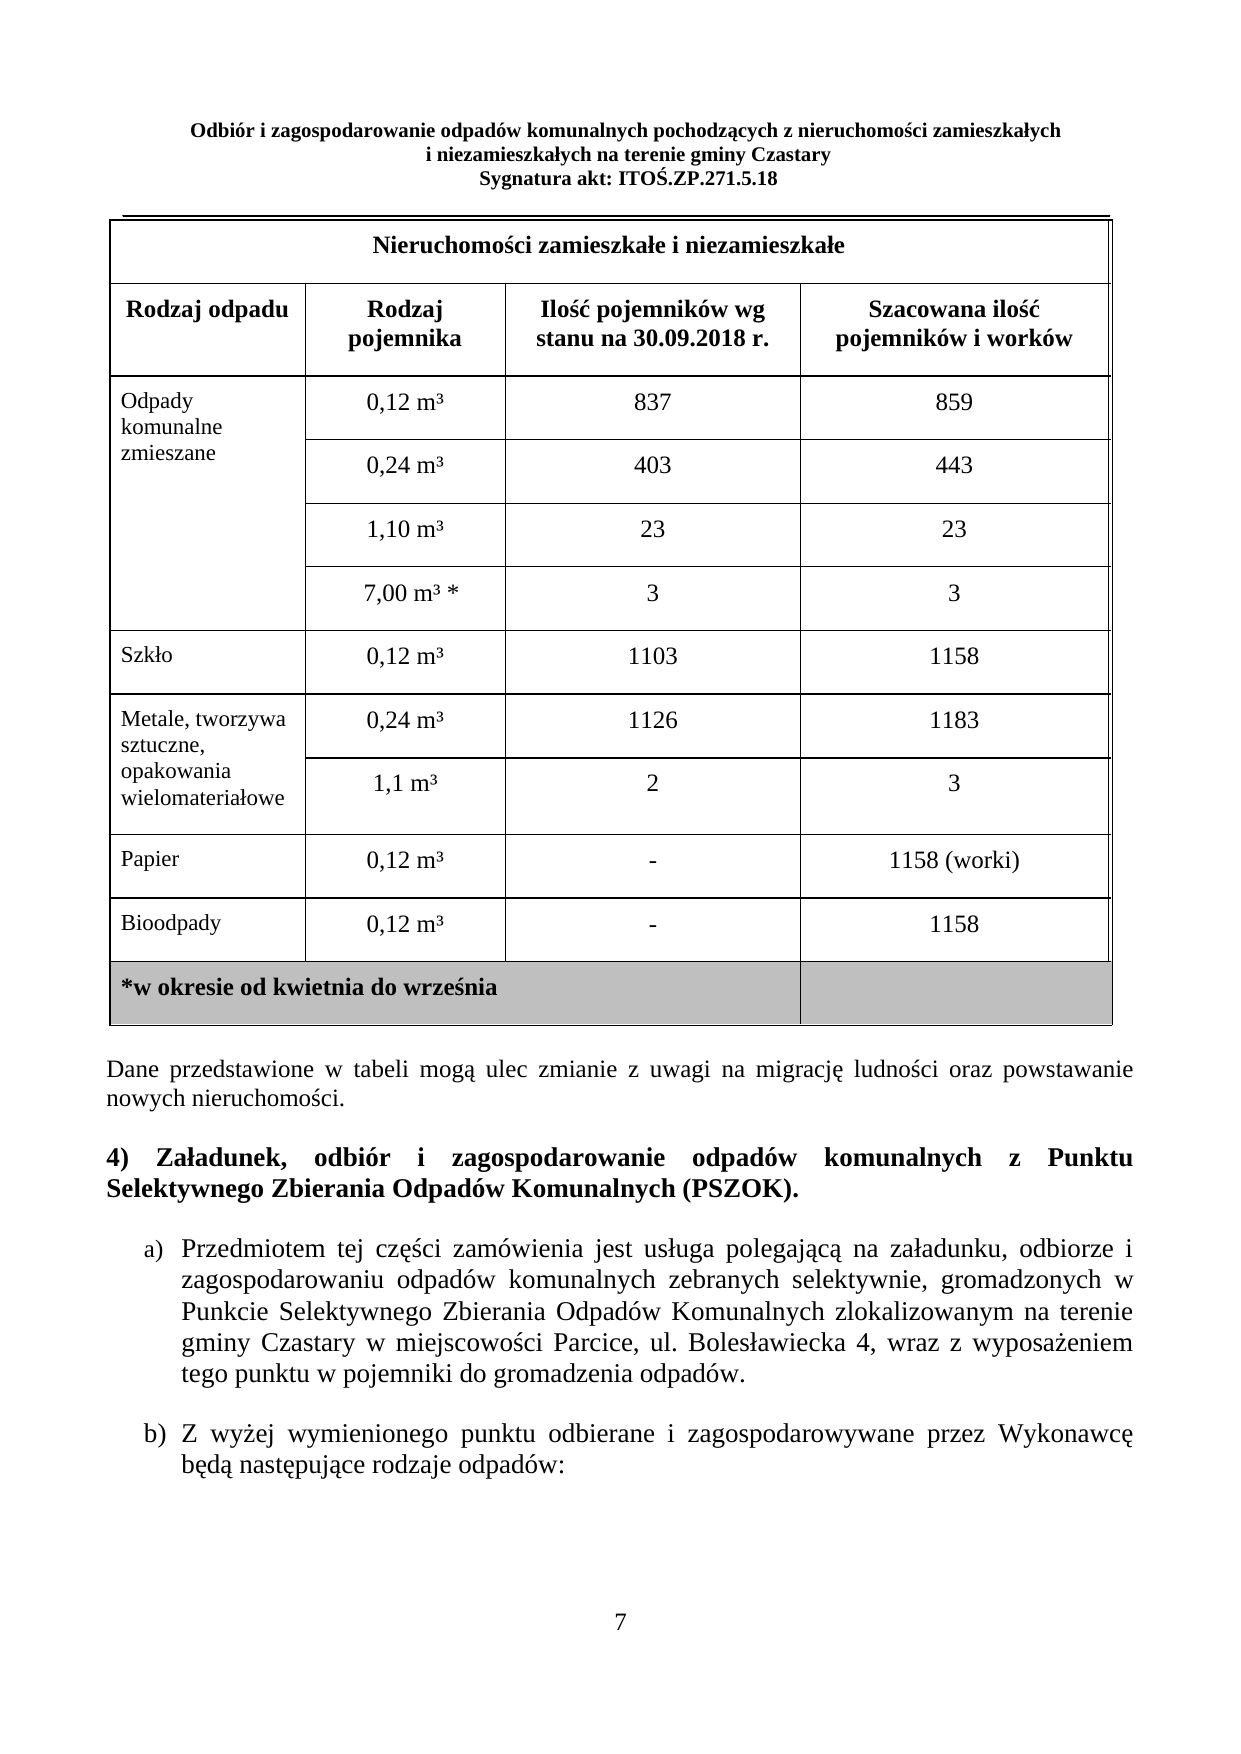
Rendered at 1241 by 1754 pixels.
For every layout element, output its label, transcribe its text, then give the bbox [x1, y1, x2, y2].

table_cell Odpady komunalne zmieszane [111, 377, 305, 630]
table_cell 3 [801, 567, 1108, 630]
table_cell 3 [801, 759, 1108, 834]
table_cell Ilość pojemników wg stanu na 30.09.2018 r. [506, 284, 800, 375]
table_cell 1158 [801, 631, 1108, 693]
table_cell Rodzaj pojemnika [306, 284, 505, 375]
table_cell 859 [801, 377, 1108, 439]
table_cell 0,12 m³ [306, 899, 505, 961]
table_cell - [506, 899, 800, 961]
table_cell 1158 [801, 899, 1108, 961]
table_cell 403 [506, 440, 800, 502]
table_cell 2 [506, 759, 800, 834]
table_cell 0,12 m³ [306, 835, 505, 897]
table_cell 23 [506, 504, 800, 566]
table_cell 1126 [506, 695, 800, 757]
table_cell 1183 [801, 695, 1108, 757]
table_cell Metale, tworzywa sztuczne, opakowania wielomateriałowe [111, 695, 305, 834]
list Przedmiotem tej części zamówienia jest usługa polegającą na załadunku, odbiorze i zagospodarowaniu odpadów komunalnych zebranych selektywnie, gromadzonych w Punkcie Selektywnego Zbierania Odpadów Komunalnych zlokalizowanym na terenie gminy Czastary w miejscowości Parcice, ul. Bolesławiecka 4, wraz z wyposażeniem tego punktu w pojemniki do gromadzenia odpadów. [144, 1232, 1134, 1388]
table_cell Szacowana ilość pojemników i worków [801, 284, 1108, 375]
table_cell Papier [111, 835, 305, 897]
table_cell Bioodpady [111, 899, 305, 961]
table_header Nieruchomości zamieszkałe i niezamieszkałe [111, 221, 1108, 283]
table_cell *w okresie od kwietnia do września [111, 962, 800, 1024]
table_cell 0,24 m³ [306, 440, 505, 502]
table_cell 1158 (worki) [801, 835, 1108, 897]
text Dane przedstawione w tabeli mogą ulec zmianie z uwagi na migrację ludności oraz powstawanie nowych nieruchomości. [106, 1054, 1134, 1112]
table_cell Rodzaj odpadu [111, 284, 305, 375]
table_cell 1,1 m³ [306, 759, 505, 834]
table_cell 0,24 m³ [306, 695, 505, 757]
table_cell [801, 961, 1112, 1024]
table_cell 7,00 m³ * [306, 567, 505, 630]
table_cell 3 [506, 567, 800, 630]
table_cell - [506, 835, 800, 897]
list Z wyżej wymienionego punktu odbierane i zagospodarowywane przez Wykonawcę będą następujące rodzaje odpadów: [144, 1417, 1134, 1480]
table_cell 1,10 m³ [306, 504, 505, 566]
table_cell Szkło [111, 631, 305, 693]
table_cell 443 [801, 440, 1108, 502]
table_cell 0,12 m³ [306, 377, 505, 439]
table_cell 837 [506, 377, 800, 439]
table_cell 0,12 m³ [306, 631, 505, 693]
table_cell 23 [801, 504, 1108, 566]
table_cell 1103 [506, 631, 800, 693]
text 4) Załadunek, odbiór i zagospodarowanie odpadów komunalnych z Punktu Selektywnego Zbierania Odpadów Komunalnych (PSZOK). [106, 1141, 1134, 1203]
